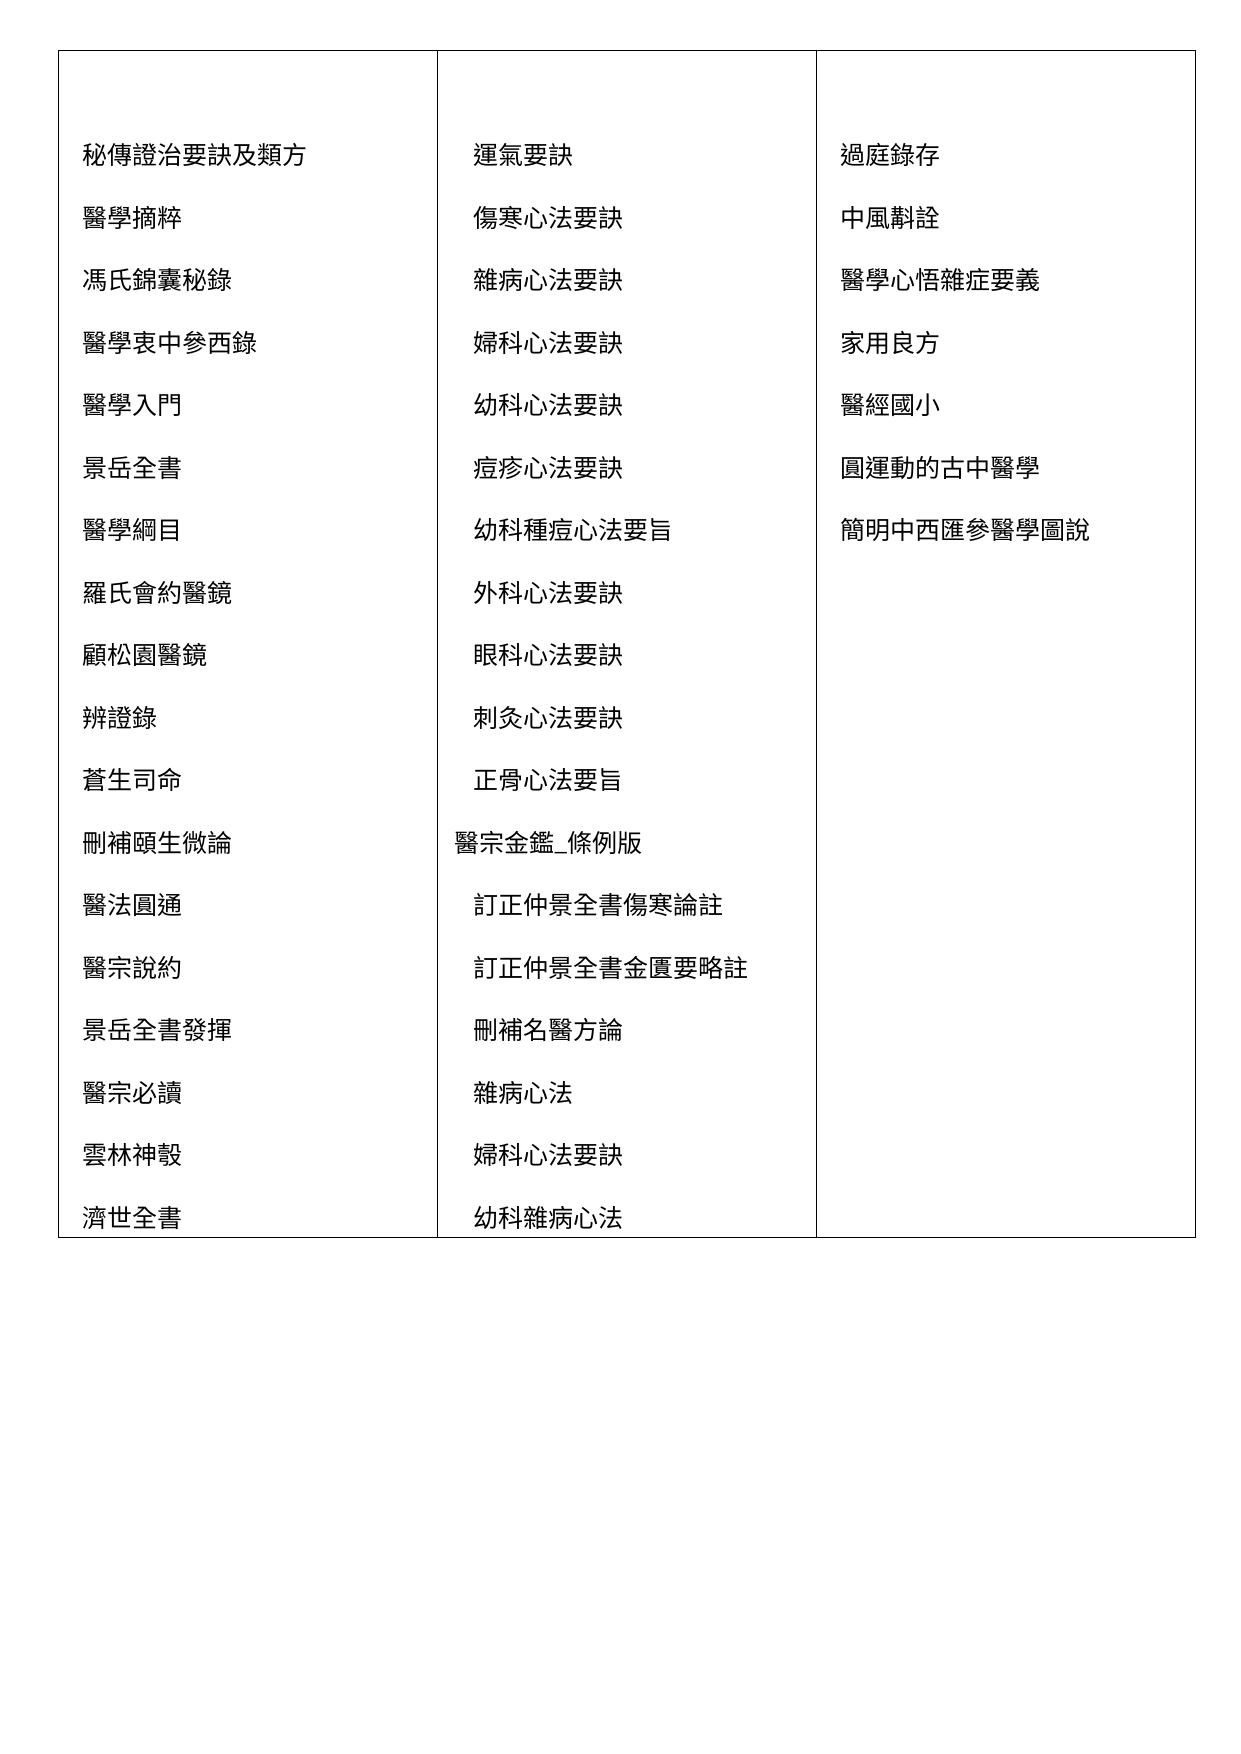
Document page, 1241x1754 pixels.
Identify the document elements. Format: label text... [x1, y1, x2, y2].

table_cell 過庭錄存 中風斠詮 醫學心悟雜症要義 家用良方 醫經國小 圓運動的古中醫學 簡明中西匯參醫學圖說 [817, 51, 1195, 1237]
table_cell 運氣要訣 傷寒心法要訣 雜病心法要訣 婦科心法要訣 幼科心法要訣 痘疹心法要訣 幼科種痘心法要旨 外科心法要訣 眼科心法要訣 刺灸心法要訣 正骨心法要旨 醫宗金鑑_條例版 訂正仲景全書傷寒論註 訂正仲景全書金匱要略註 刪補名醫方論 雜病心法 婦科心法要訣 幼科雜病心法 [438, 51, 816, 1237]
table_cell 秘傳證治要訣及類方 醫學摘粹 馮氏錦囊秘錄 醫學衷中參西錄 醫學入門 景岳全書 醫學綱目 羅氏會約醫鏡 顧松園醫鏡 辨證錄 蒼生司命 刪補頤生微論 醫法圓通 醫宗說約 景岳全書發揮 醫宗必讀 雲林神彀 濟世全書 [59, 51, 437, 1237]
